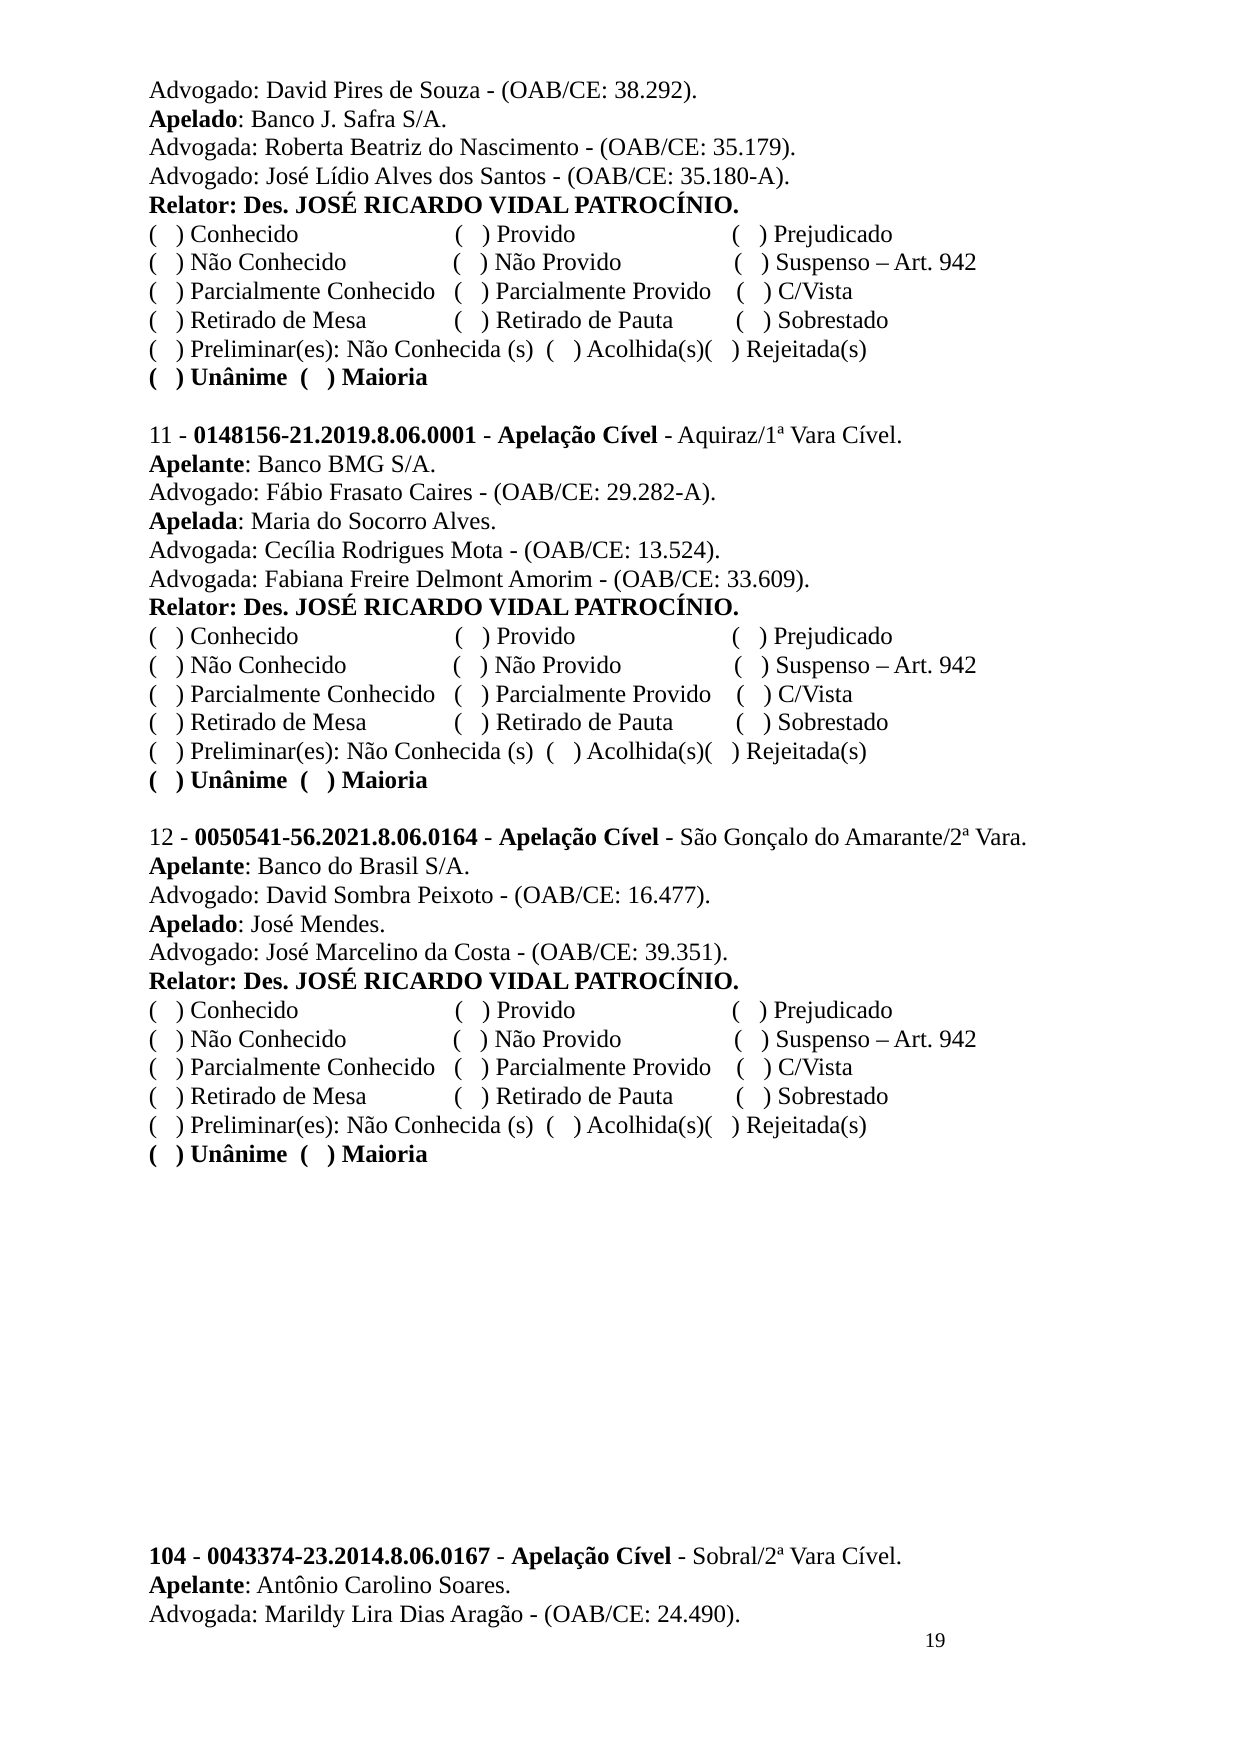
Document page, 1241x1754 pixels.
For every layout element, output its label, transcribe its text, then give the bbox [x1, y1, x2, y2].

text ( ) Não Conhecido ( ) Não Provido ( ) Suspenso – Art. 942 [148, 247, 1158, 276]
text 104 - 0043374-23.2014.8.06.0167 - Apelação Cível - Sobral/2ª Vara Cível. [148, 1541, 1141, 1570]
text ( ) Preliminar(es): Não Conhecida (s) ( ) Acolhida(s)( ) Rejeitada(s) [148, 1110, 1158, 1139]
text 11 - 0148156-21.2019.8.06.0001 - Apelação Cível - Aquiraz/1ª Vara Cível. [148, 420, 1141, 449]
text ( ) Unânime ( ) Maioria [148, 765, 1158, 794]
text Advogada: Cecília Rodrigues Mota - (OAB/CE: 13.524). [148, 535, 1141, 564]
text 12 - 0050541-56.2021.8.06.0164 - Apelação Cível - São Gonçalo do Amarante/2ª Vara. [148, 822, 1141, 851]
text Advogado: Fábio Frasato Caires - (OAB/CE: 29.282-A). [148, 477, 1141, 506]
text Apelado: Banco J. Safra S/A. [148, 104, 1141, 132]
text Advogada: Marildy Lira Dias Aragão - (OAB/CE: 24.490). [148, 1599, 1141, 1627]
text Relator: Des. JOSÉ RICARDO VIDAL PATROCÍNIO. [148, 966, 1141, 995]
text Apelante: Banco BMG S/A. [148, 449, 1141, 477]
text ( ) Conhecido ( ) Provido ( ) Prejudicado [148, 995, 1141, 1024]
text ( ) Preliminar(es): Não Conhecida (s) ( ) Acolhida(s)( ) Rejeitada(s) [148, 334, 1158, 362]
text Advogada: Roberta Beatriz do Nascimento - (OAB/CE: 35.179). [148, 132, 1141, 161]
text Advogado: José Lídio Alves dos Santos - (OAB/CE: 35.180-A). [148, 161, 1141, 190]
text ( ) Conhecido ( ) Provido ( ) Prejudicado [148, 621, 1141, 650]
text ( ) Retirado de Mesa ( ) Retirado de Pauta ( ) Sobrestado [148, 1081, 1158, 1110]
text ( ) Conhecido ( ) Provido ( ) Prejudicado [148, 219, 1141, 247]
text Apelada: Maria do Socorro Alves. [148, 506, 1141, 535]
text Advogado: David Sombra Peixoto - (OAB/CE: 16.477). [148, 880, 1141, 909]
text ( ) Unânime ( ) Maioria [148, 362, 1158, 391]
text Relator: Des. JOSÉ RICARDO VIDAL PATROCÍNIO. [148, 190, 1141, 219]
text ( ) Retirado de Mesa ( ) Retirado de Pauta ( ) Sobrestado [148, 707, 1158, 736]
text Advogado: José Marcelino da Costa - (OAB/CE: 39.351). [148, 937, 1141, 966]
text ( ) Preliminar(es): Não Conhecida (s) ( ) Acolhida(s)( ) Rejeitada(s) [148, 736, 1158, 765]
text ( ) Parcialmente Conhecido ( ) Parcialmente Provido ( ) C/Vista [148, 1052, 1158, 1081]
text Apelante: Banco do Brasil S/A. [148, 851, 1141, 880]
text ( ) Parcialmente Conhecido ( ) Parcialmente Provido ( ) C/Vista [148, 276, 1158, 305]
text ( ) Unânime ( ) Maioria [148, 1139, 1158, 1167]
text Relator: Des. JOSÉ RICARDO VIDAL PATROCÍNIO. [148, 592, 1141, 621]
text Apelante: Antônio Carolino Soares. [148, 1570, 1141, 1599]
text Advogada: Fabiana Freire Delmont Amorim - (OAB/CE: 33.609). [148, 564, 1141, 592]
text ( ) Retirado de Mesa ( ) Retirado de Pauta ( ) Sobrestado [148, 305, 1158, 334]
text ( ) Parcialmente Conhecido ( ) Parcialmente Provido ( ) C/Vista [148, 679, 1158, 707]
text Advogado: David Pires de Souza - (OAB/CE: 38.292). [148, 75, 1141, 104]
text ( ) Não Conhecido ( ) Não Provido ( ) Suspenso – Art. 942 [148, 1024, 1158, 1052]
text Apelado: José Mendes. [148, 909, 1141, 937]
text ( ) Não Conhecido ( ) Não Provido ( ) Suspenso – Art. 942 [148, 650, 1158, 679]
